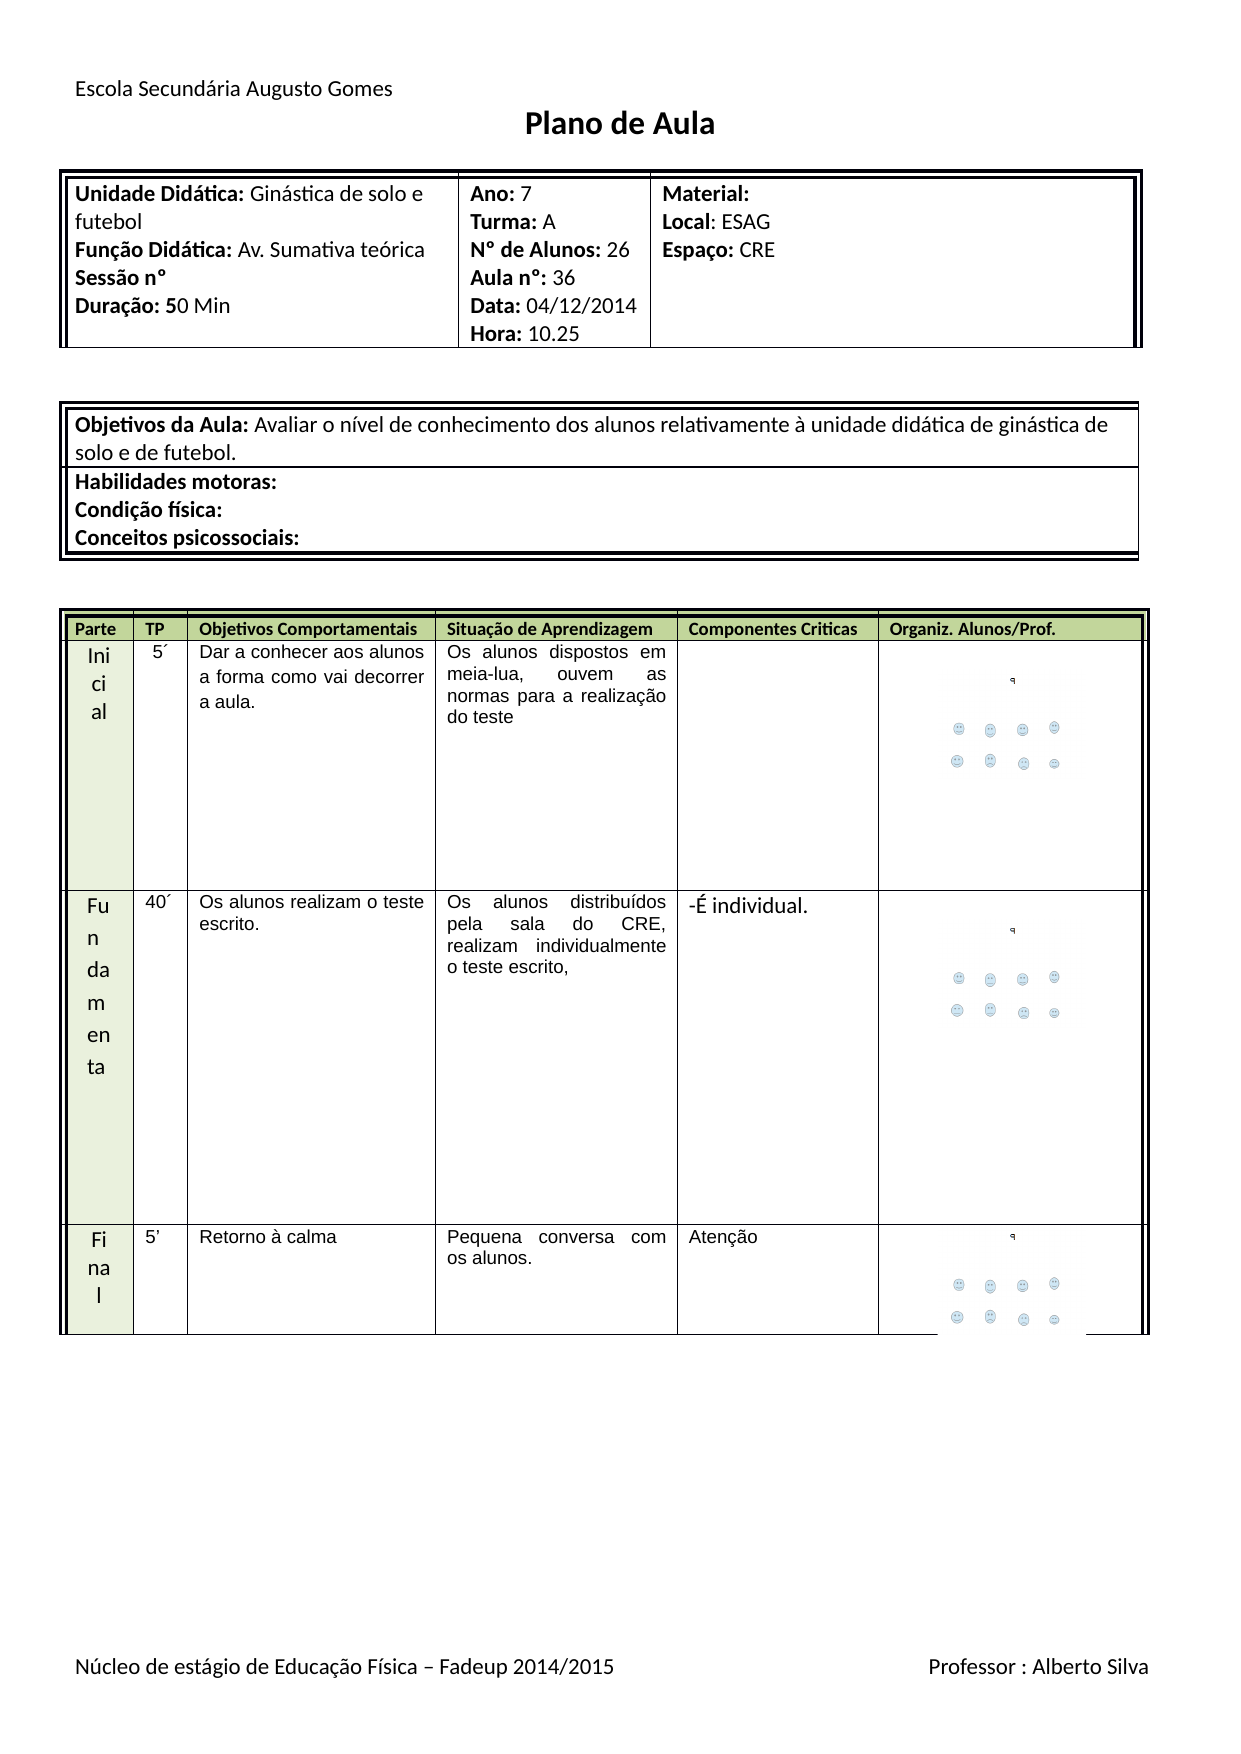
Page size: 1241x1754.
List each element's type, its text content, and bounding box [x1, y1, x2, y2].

table_header Componentes Criticas [678, 618, 878, 640]
table_cell 5´ [134, 641, 187, 890]
table_cell 40´ [134, 891, 187, 1224]
table_header Objetivos da Aula: Avaliar o nível de conhecimento dos alunos relativamente à unidade didática de ginástica de solo e de futebol. [64, 404, 1138, 466]
table_header Organiz. Alunos/Prof. [879, 611, 1146, 640]
table_cell [879, 891, 1141, 1224]
table_cell Os alunos dispostos em meia-lua, ouvem as normas para a realização do teste [436, 641, 677, 890]
table_header TP [134, 618, 187, 640]
table_cell [678, 641, 878, 890]
table_header Ano: 7 Turma: A Nº de Alunos: 26 Aula nº: 36 Data: 04/12/2014 Hora: 10.25 [459, 179, 650, 347]
table_cell Final [68, 1225, 133, 1334]
table_cell Os alunos realizam o teste escrito. [188, 891, 435, 1224]
table_cell Fundamenta [68, 891, 133, 1224]
table_header Objetivos Comportamentais [188, 618, 435, 640]
table_cell Pequena conversa com os alunos. [436, 1225, 677, 1334]
table_cell Os alunos distribuídos pela sala do CRE, realizam individualmente o teste escrito, [436, 891, 677, 1224]
table_header Unidade Didática: Ginástica de solo e futebol Função Didática: Av. Sumativa teórica Sessão nº Duração: 50 Min [64, 173, 458, 347]
table_cell [1087, 1225, 1141, 1334]
text Plano de Aula [75, 102, 1165, 142]
table_cell 5’ [134, 1225, 187, 1334]
table_cell Habilidades motoras: Condição física: Conceitos psicossociais: [68, 468, 1138, 551]
table_header Situação de Aprendizagem [436, 618, 677, 640]
table_cell [879, 641, 1141, 890]
table_cell [879, 1225, 937, 1334]
table_cell Atenção [678, 1225, 878, 1334]
table_cell Dar a conhecer aos alunos a forma como vai decorrer a aula. [188, 641, 435, 890]
table_header Parte [64, 611, 133, 640]
table_header Material: Local: ESAG Espaço: CRE [651, 173, 1138, 347]
table_cell -É individual. [678, 891, 878, 1224]
table_cell Inicial [68, 641, 133, 890]
table_cell Retorno à calma [188, 1225, 435, 1334]
